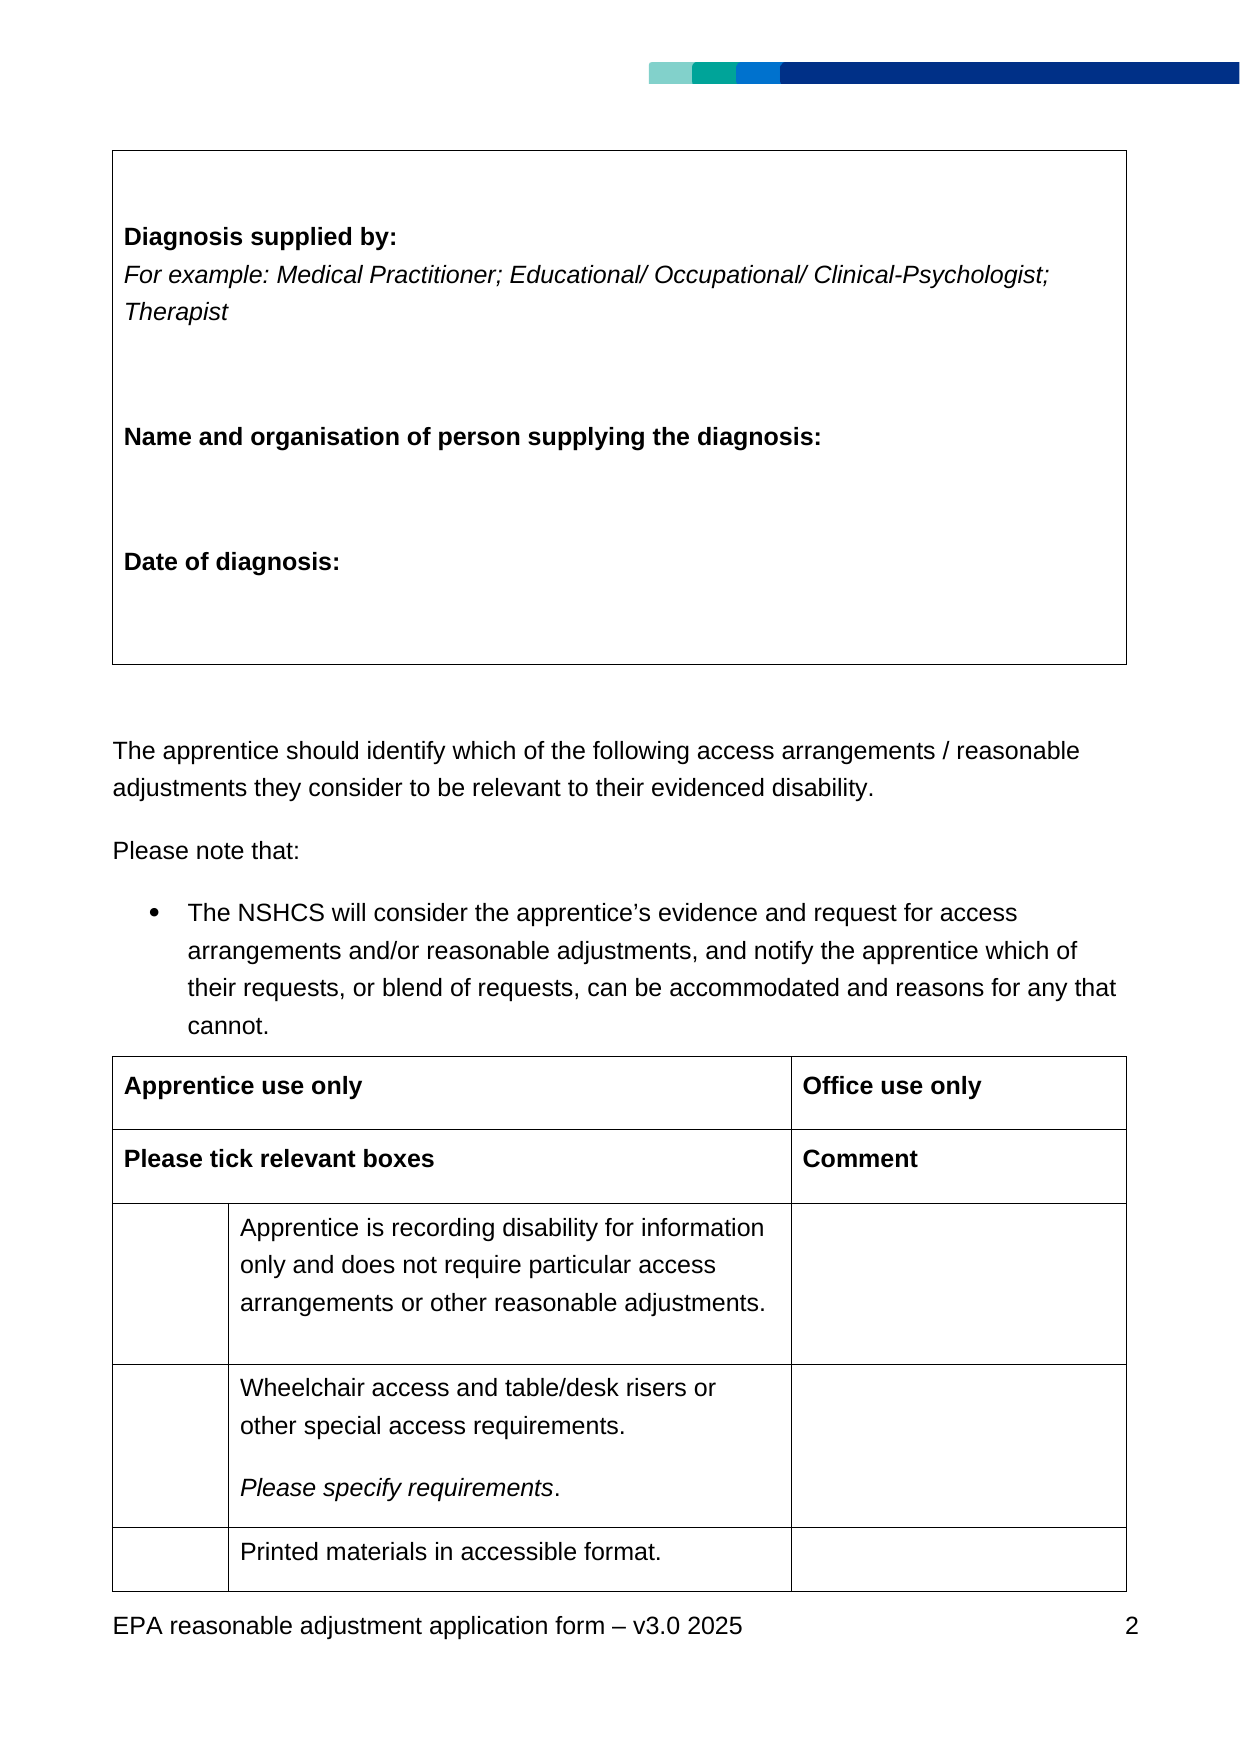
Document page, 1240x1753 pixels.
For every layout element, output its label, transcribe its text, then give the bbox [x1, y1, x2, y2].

table_cell Comment [792, 1130, 1126, 1203]
table_cell Wheelchair access and table/desk risers or other special access requirements. Please specify requirements. [229, 1365, 791, 1527]
table_cell Apprentice is recording disability for information only and does not require particular access arrangements or other reasonable adjustments. [229, 1204, 791, 1363]
table_cell [792, 1204, 1126, 1363]
text Please note that: [112, 827, 1127, 864]
table_cell [792, 1365, 1126, 1527]
text The apprentice should identify which of the following access arrangements / reasonable adjustments they consider to be relevant to their evidenced disability. [112, 727, 1127, 802]
table_cell Please tick relevant boxes [113, 1130, 791, 1203]
table_header Apprentice use only [113, 1057, 791, 1129]
table_cell [113, 1528, 228, 1591]
table_cell [113, 1365, 228, 1527]
table_cell Printed materials in accessible format. [229, 1528, 791, 1591]
table_cell [792, 1528, 1126, 1591]
list The NSHCS will consider the apprentice’s evidence and request for access arrangements and/or reasonable adjustments, and notify the apprentice which of their requests, or blend of requests, can be accommodated and reasons for any that cannot. [150, 889, 1127, 1039]
table_header Office use only [792, 1057, 1126, 1129]
table_cell Diagnosis supplied by: For example: Medical Practitioner; Educational/ Occupational/ Clinical-Psychologist; Therapist Name and organisation of person supplying the diagnosis: Date of diagnosis: [113, 151, 1126, 663]
table_cell [113, 1204, 228, 1363]
